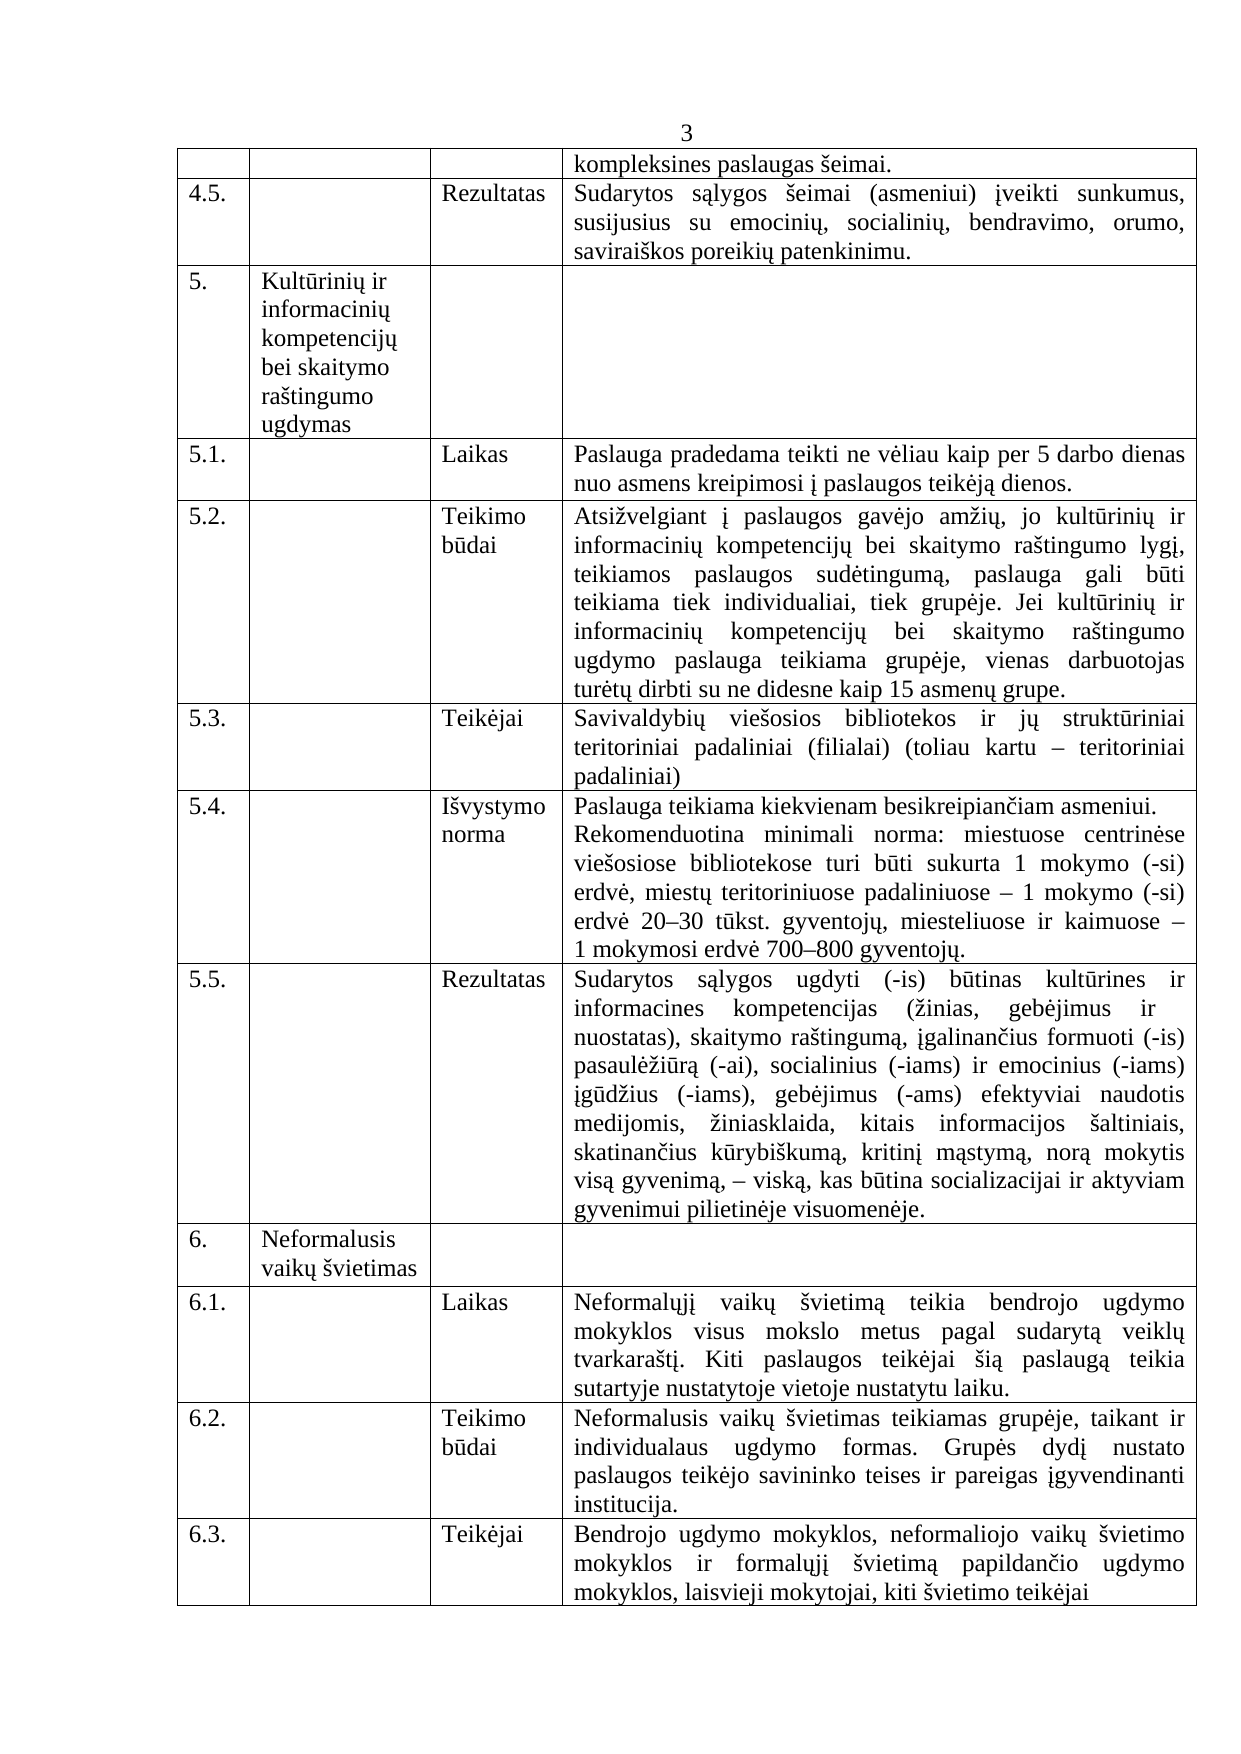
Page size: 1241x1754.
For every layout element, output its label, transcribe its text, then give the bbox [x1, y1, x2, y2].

table_cell [250, 704, 430, 790]
table_cell [250, 149, 430, 177]
table_cell Neformalusis vaikų švietimas [250, 1224, 430, 1286]
table_cell Kultūrinių ir informacinių kompetencijų bei skaitymo raštingumo ugdymas [250, 266, 430, 438]
table_cell [250, 964, 430, 1223]
table_cell 6. [178, 1224, 249, 1286]
table_cell [250, 501, 430, 702]
table_cell Laikas [431, 439, 562, 500]
table_cell 6.1. [178, 1287, 249, 1402]
table_cell Teikimo būdai [431, 501, 562, 702]
table_cell Išvystymo norma [431, 791, 562, 963]
table_cell 5.4. [178, 791, 249, 963]
table_cell [250, 1287, 430, 1402]
table_cell Paslauga pradedama teikti ne vėliau kaip per 5 darbo dienas nuo asmens kreipimosi į paslaugos teikėją dienos. [563, 439, 1196, 500]
table_cell [250, 179, 430, 265]
table_cell [431, 1224, 562, 1286]
table_cell Teikėjai [431, 1519, 562, 1605]
table_cell [563, 266, 1196, 438]
table_cell [431, 149, 562, 177]
table_cell Neformalųjį vaikų švietimą teikia bendrojo ugdymo mokyklos visus mokslo metus pagal sudarytą veiklų tvarkaraštį. Kiti paslaugos teikėjai šią paslaugą teikia sutartyje nustatytoje vietoje nustatytu laiku. [563, 1287, 1196, 1402]
table_cell Rezultatas [431, 179, 562, 265]
table_cell kompleksines paslaugas šeimai. [563, 149, 1196, 177]
table_cell 5. [178, 266, 249, 438]
table_cell [250, 1403, 430, 1518]
table_cell 5.1. [178, 439, 249, 500]
table_cell [250, 1519, 430, 1605]
table_cell Savivaldybių viešosios bibliotekos ir jų struktūriniai teritoriniai padaliniai (filialai) (toliau kartu – teritoriniai padaliniai) [563, 704, 1196, 790]
table_cell [563, 1224, 1196, 1286]
table_cell 5.5. [178, 964, 249, 1223]
table_cell [250, 439, 430, 500]
table_cell 4.5. [178, 179, 249, 265]
table_cell Neformalusis vaikų švietimas teikiamas grupėje, taikant ir individualaus ugdymo formas. Grupės dydį nustato paslaugos teikėjo savininko teises ir pareigas įgyvendinanti institucija. [563, 1403, 1196, 1518]
table_cell Teikimo būdai [431, 1403, 562, 1518]
table_cell Paslauga teikiama kiekvienam besikreipiančiam asmeniui. Rekomenduotina minimali norma: miestuose centrinėse viešosiose bibliotekose turi būti sukurta 1 mokymo (-si) erdvė, miestų teritoriniuose padaliniuose – 1 mokymo (-si) erdvė 20–30 tūkst. gyventojų, miesteliuose ir kaimuose – 1 mokymosi erdvė 700–800 gyventojų. [563, 791, 1196, 963]
table_cell Laikas [431, 1287, 562, 1402]
table_cell [250, 791, 430, 963]
table_cell Teikėjai [431, 704, 562, 790]
table_cell 6.3. [178, 1519, 249, 1605]
table_cell Bendrojo ugdymo mokyklos, neformaliojo vaikų švietimo mokyklos ir formalųjį švietimą papildančio ugdymo mokyklos, laisvieji mokytojai, kiti švietimo teikėjai [563, 1519, 1196, 1605]
table_cell [431, 266, 562, 438]
table_cell 6.2. [178, 1403, 249, 1518]
table_cell Sudarytos sąlygos ugdyti (-is) būtinas kultūrines ir informacines kompetencijas (žinias, gebėjimus ir nuostatas), skaitymo raštingumą, įgalinančius formuoti (-is) pasaulėžiūrą (-ai), socialinius (-iams) ir emocinius (-iams) įgūdžius (-iams), gebėjimus (-ams) efektyviai naudotis medijomis, žiniasklaida, kitais informacijos šaltiniais, skatinančius kūrybiškumą, kritinį mąstymą, norą mokytis visą gyvenimą, – viską, kas būtina socializacijai ir aktyviam gyvenimui pilietinėje visuomenėje. [563, 964, 1196, 1223]
table_cell Atsižvelgiant į paslaugos gavėjo amžių, jo kultūrinių ir informacinių kompetencijų bei skaitymo raštingumo lygį, teikiamos paslaugos sudėtingumą, paslauga gali būti teikiama tiek individualiai, tiek grupėje. Jei kultūrinių ir informacinių kompetencijų bei skaitymo raštingumo ugdymo paslauga teikiama grupėje, vienas darbuotojas turėtų dirbti su ne didesne kaip 15 asmenų grupe. [563, 501, 1196, 702]
table_cell 5.3. [178, 704, 249, 790]
table_cell Sudarytos sąlygos šeimai (asmeniui) įveikti sunkumus, susijusius su emocinių, socialinių, bendravimo, orumo, saviraiškos poreikių patenkinimu. [563, 179, 1196, 265]
table_cell Rezultatas [431, 964, 562, 1223]
table_cell 5.2. [178, 501, 249, 702]
table_cell [178, 149, 249, 177]
